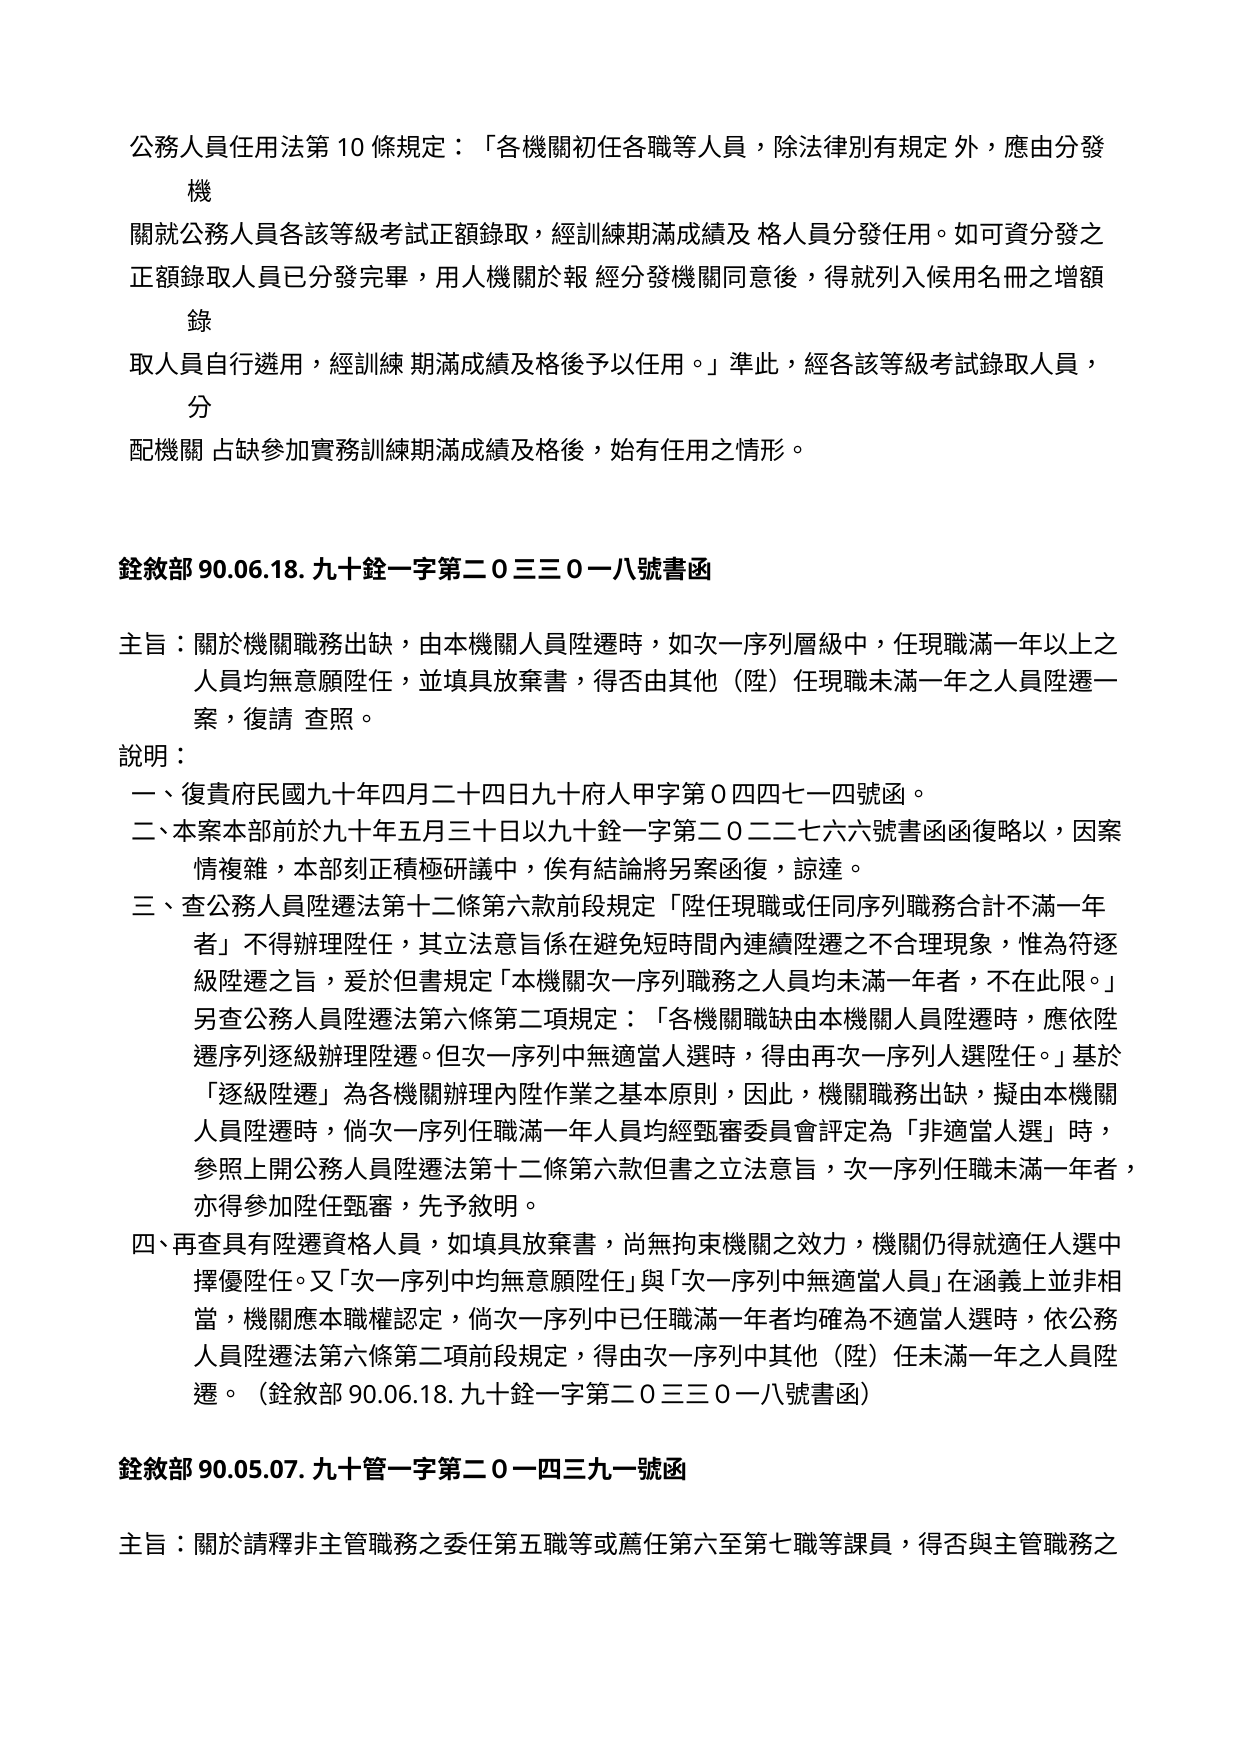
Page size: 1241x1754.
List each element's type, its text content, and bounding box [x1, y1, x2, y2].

text 取人員自行遴用，經訓練 期滿成績及格後予以任用。」準此，經各該等級考試錄取人員，分 [129, 343, 1105, 424]
text 關就公務人員各該等級考試正額錄取，經訓練期滿成績及 格人員分發任用。如可資分發之 [129, 214, 1105, 251]
text 銓敘部90.05.07. 九十管一字第二０一四三九一號函 主旨：關於請釋非主管職務之委任第五職等或薦任第六至第七職等課員，得否與主管職務之 [118, 1448, 1122, 1561]
text 三、查公務人員陞遷法第十二條第六款前段規定「陞任現職或任同序列職務合計不滿一年者」不得辦理陞任，其立法意旨係在避免短時間內連續陞遷之不合理現象，惟為符逐級陞遷之旨，爰於但書規定「本機關次一序列職務之人員均未滿一年者，不在此限。」另查公務人員陞遷法第六條第二項規定：「各機關職缺由本機關人員陞遷時，應依陞遷序列逐級辦理陞遷。但次一序列中無適當人選時，得由再次一序列人選陞任。」基於「逐級陞遷」為各機關辦理內陞作業之基本原則，因此，機關職務出缺，擬由本機關人員陞遷時，倘次一序列任職滿一年人員均經甄審委員會評定為「非適當人選」時，參照上開公務人員陞遷法第十二條第六款但書之立法意旨，次一序列任職未滿一年者，亦得參加陞任甄審，先予敘明。 [118, 886, 1122, 1223]
text 銓敘部90.06.18. 九十銓一字第二０三三０一八號書函 主旨：關於機關職務出缺，由本機關人員陞遷時，如次一序列層級中，任現職滿一年以上之 [118, 548, 1122, 661]
text 公務人員任用法第 10 條規定：「各機關初任各職等人員，除法律別有規定 外，應由分發機 [129, 127, 1105, 208]
text 配機關 占缺參加實務訓練期滿成績及格後，始有任用之情形。 [129, 430, 1105, 468]
text 二、本案本部前於九十年五月三十日以九十銓一字第二０二二七六六號書函函復略以，因案情複雜，本部刻正積極研議中，俟有結論將另案函復，諒達。 [118, 811, 1122, 886]
text 正額錄取人員已分發完畢，用人機關於報 經分發機關同意後，得就列入候用名冊之增額錄 [129, 257, 1105, 338]
text 一、復貴府民國九十年四月二十四日九十府人甲字第０四四七一四號函。 [118, 773, 1122, 811]
text 說明： [118, 736, 1122, 773]
text 人員均無意願陞任，並填具放棄書，得否由其他（陞）任現職未滿一年之人員陞遷一案，復請 查照。 [193, 661, 1122, 736]
text 四、再查具有陞遷資格人員，如填具放棄書，尚無拘束機關之效力，機關仍得就適任人選中擇優陞任。又「次一序列中均無意願陞任」與「次一序列中無適當人員」在涵義上並非相當，機關應本職權認定，倘次一序列中已任職滿一年者均確為不適當人選時，依公務人員陞遷法第六條第二項前段規定，得由次一序列中其他（陞）任未滿一年之人員陞遷。（銓敘部90.06.18. 九十銓一字第二０三三０一八號書函） [118, 1223, 1122, 1411]
